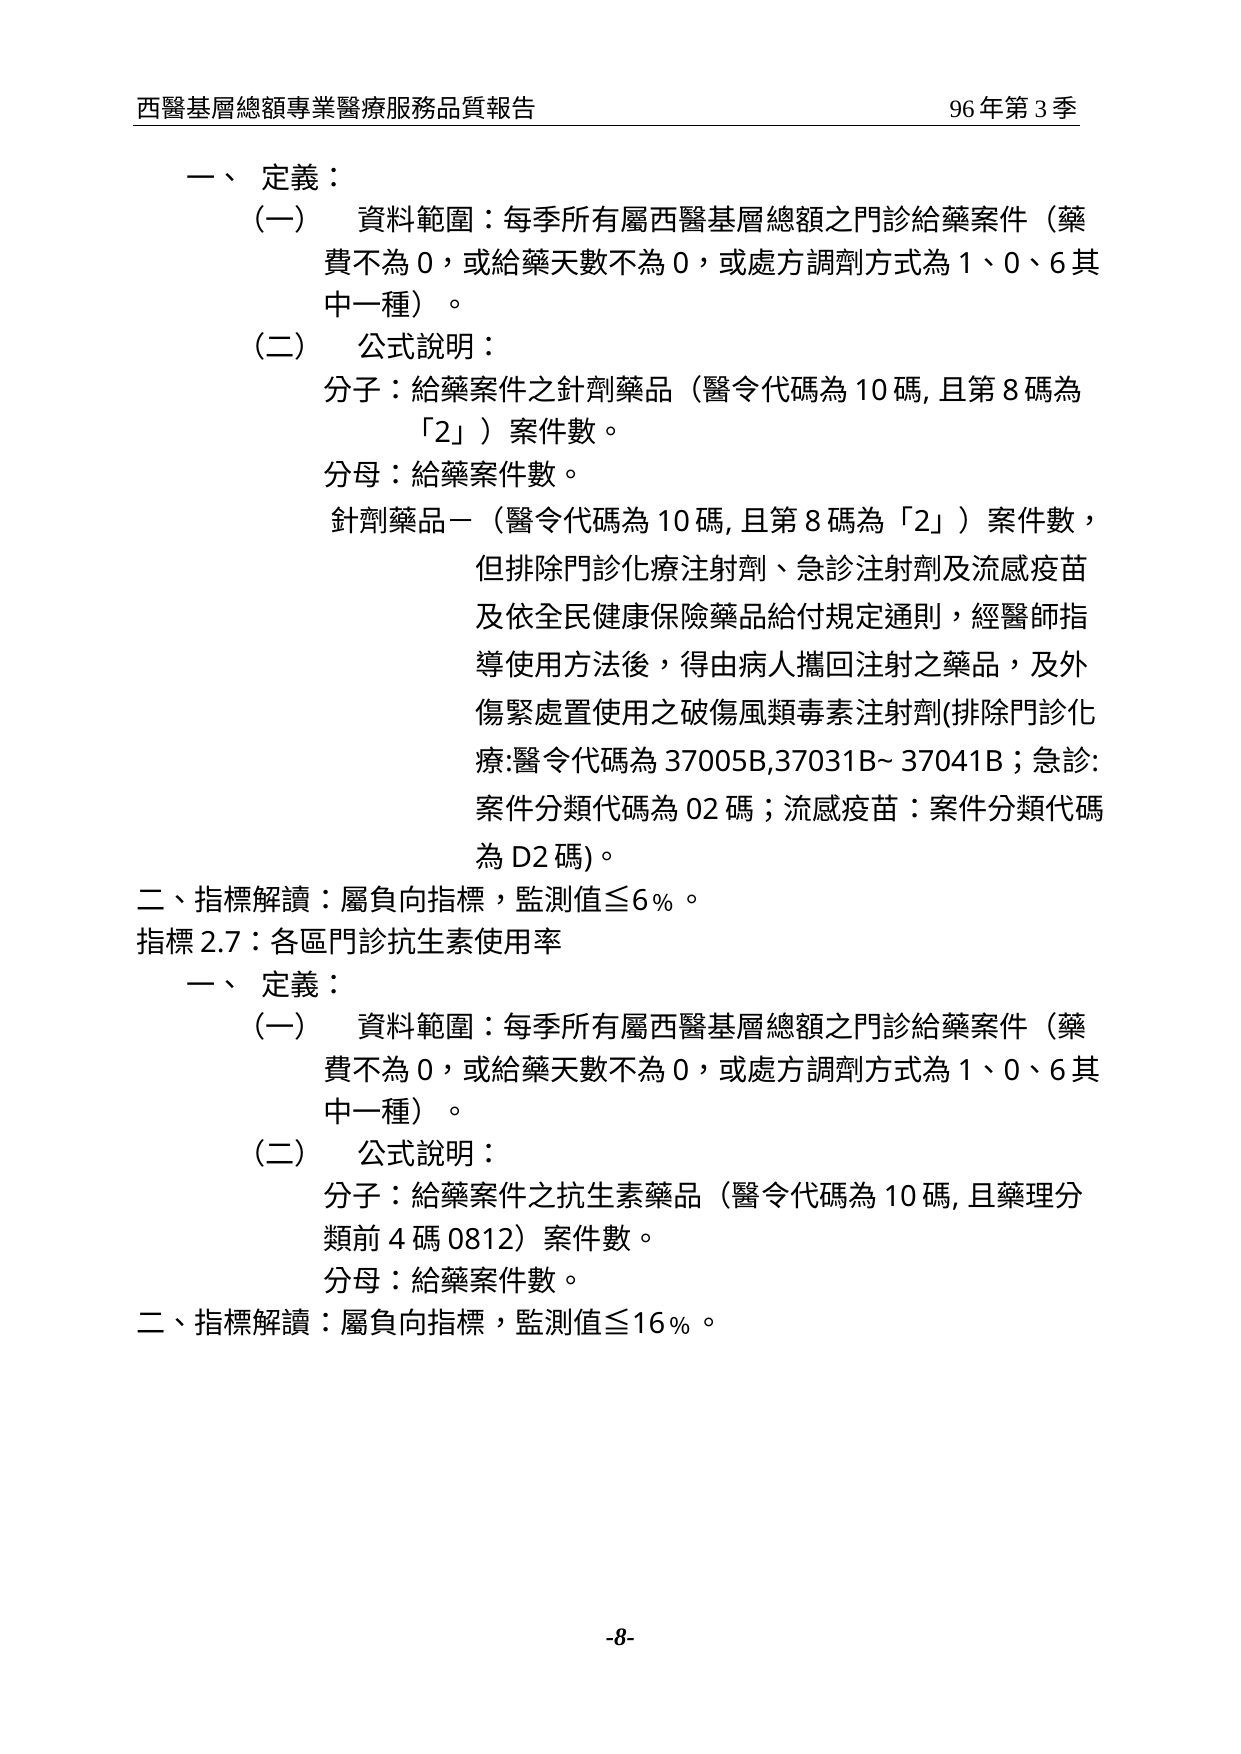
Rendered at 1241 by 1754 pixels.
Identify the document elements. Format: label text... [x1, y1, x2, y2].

text 二、指標解讀：屬負向指標，監測值≦6﹪。 [136, 877, 1104, 919]
text 指標2.7：各區門診抗生素使用率 [136, 919, 1104, 961]
list 資料範圍：每季所有屬西醫基層總額之門診給藥案件（藥費不為0，或給藥天數不為0，或處方調劑方式為1、0、6其中一種）。 [236, 197, 1104, 324]
list 資料範圍：每季所有屬西醫基層總額之門診給藥案件（藥費不為0，或給藥天數不為0，或處方調劑方式為1、0、6其中一種）。 [236, 1004, 1104, 1131]
text 針劑藥品－（醫令代碼為10碼, 且第8碼為「2」）案件數，但排除門診化療注射劑、急診注射劑及流感疫苗及依全民健康保險藥品給付規定通則，經醫師指導使用方法後，得由病人攜回注射之藥品，及外傷緊處置使用之破傷風類毒素注射劑(排除門診化療:醫令代碼為37005B,37031B~ 37041B；急診: 案件分類代碼為02碼；流感疫苗：案件分類代碼為D2碼)。 [330, 493, 1104, 877]
text 二、指標解讀：屬負向指標，監測值≦16﹪。 [136, 1300, 1104, 1342]
text 分母：給藥案件數。 [323, 1258, 1104, 1300]
text 分子：給藥案件之抗生素藥品（醫令代碼為10碼, 且藥理分類前 4 碼0812）案件數。 [323, 1173, 1104, 1258]
list 公式說明： [236, 1131, 1104, 1173]
list 定義： [186, 961, 1104, 1004]
text 分母：給藥案件數。 [323, 451, 1104, 493]
list 定義： [186, 155, 1104, 197]
list 公式說明： [236, 324, 1104, 366]
text 分子：給藥案件之針劑藥品（醫令代碼為10碼, 且第8碼為「2」）案件數。 [323, 366, 1104, 451]
